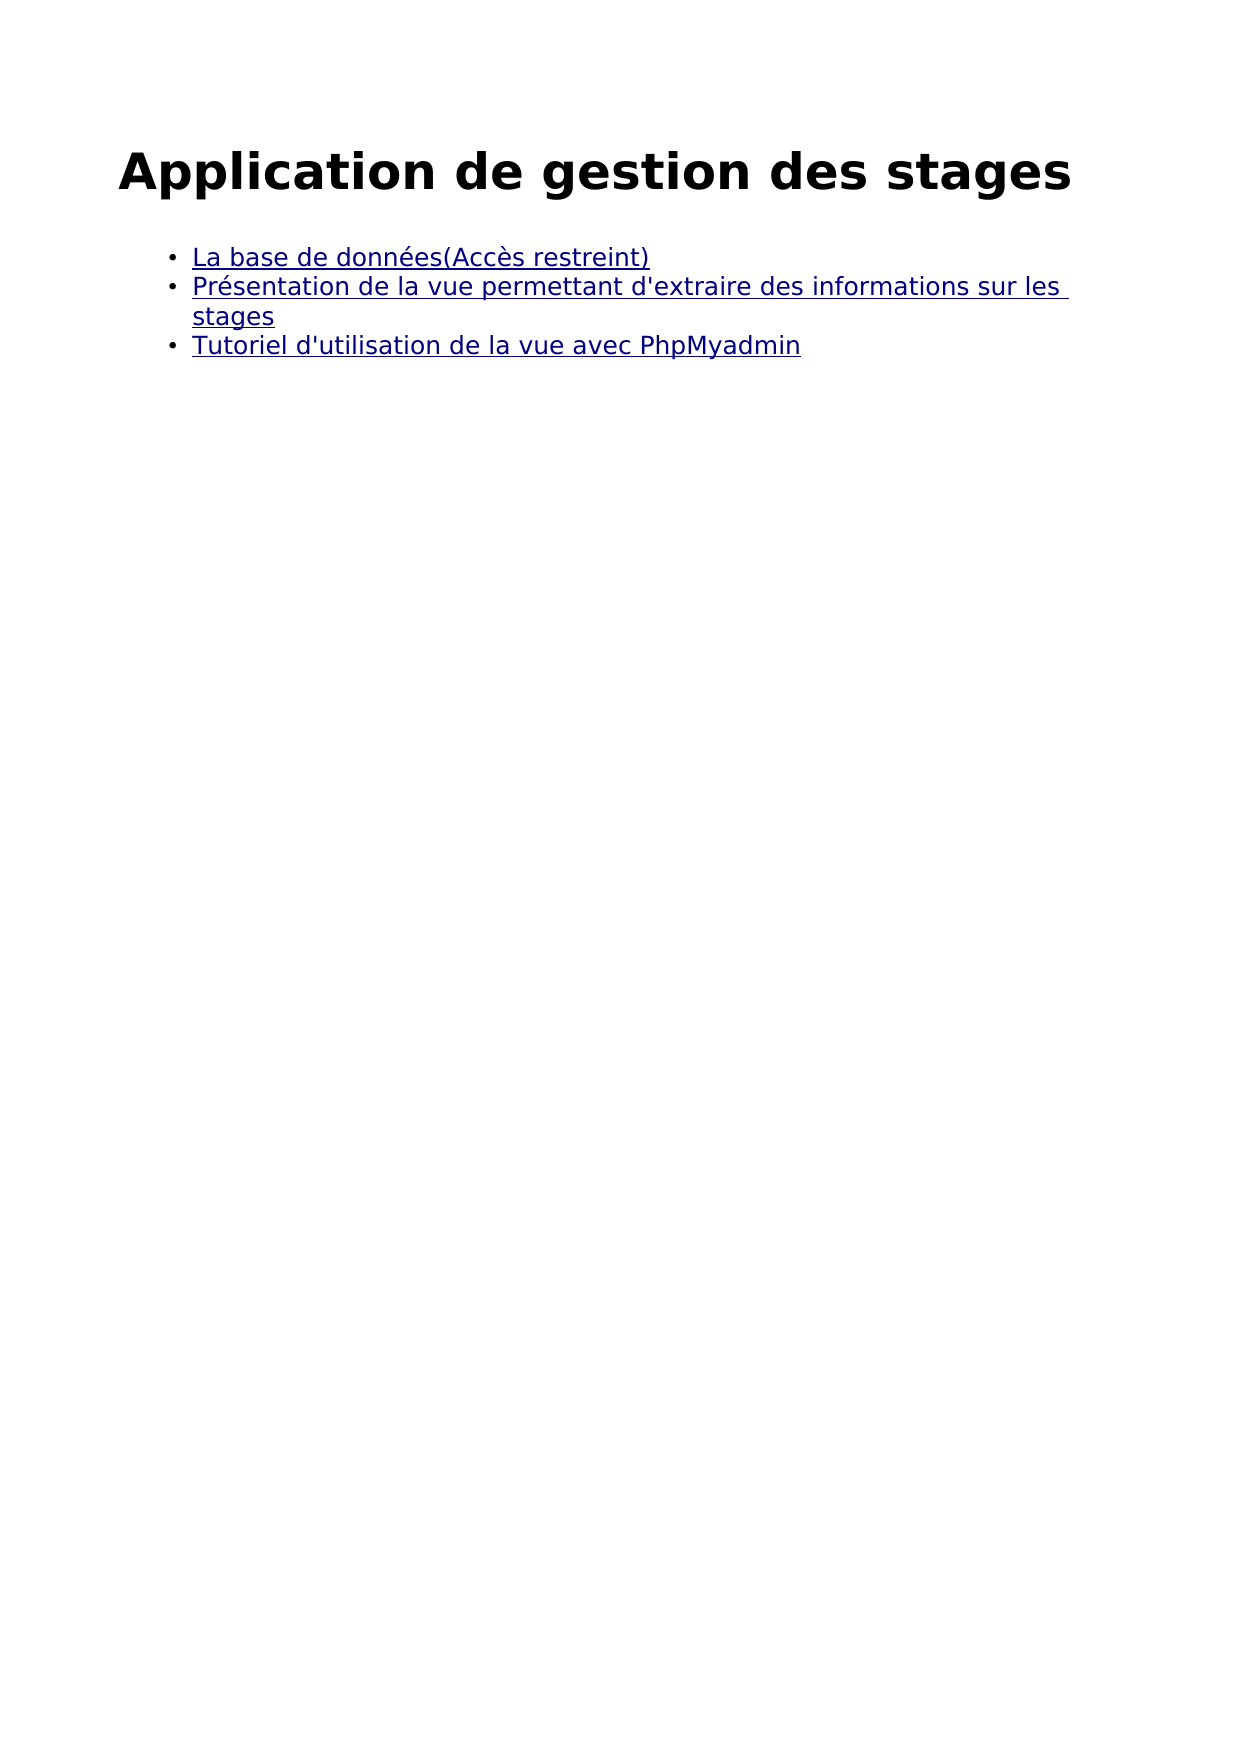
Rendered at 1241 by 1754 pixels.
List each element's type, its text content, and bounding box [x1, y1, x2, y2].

list Présentation de la vue permettant d'extraire des informations sur les stages [177, 272, 1122, 331]
list Tutoriel d'utilisation de la vue avec PhpMyadmin [177, 331, 1122, 360]
list La base de données(Accès restreint) [177, 243, 1122, 272]
subtitle Application de gestion des stages [118, 143, 1122, 201]
